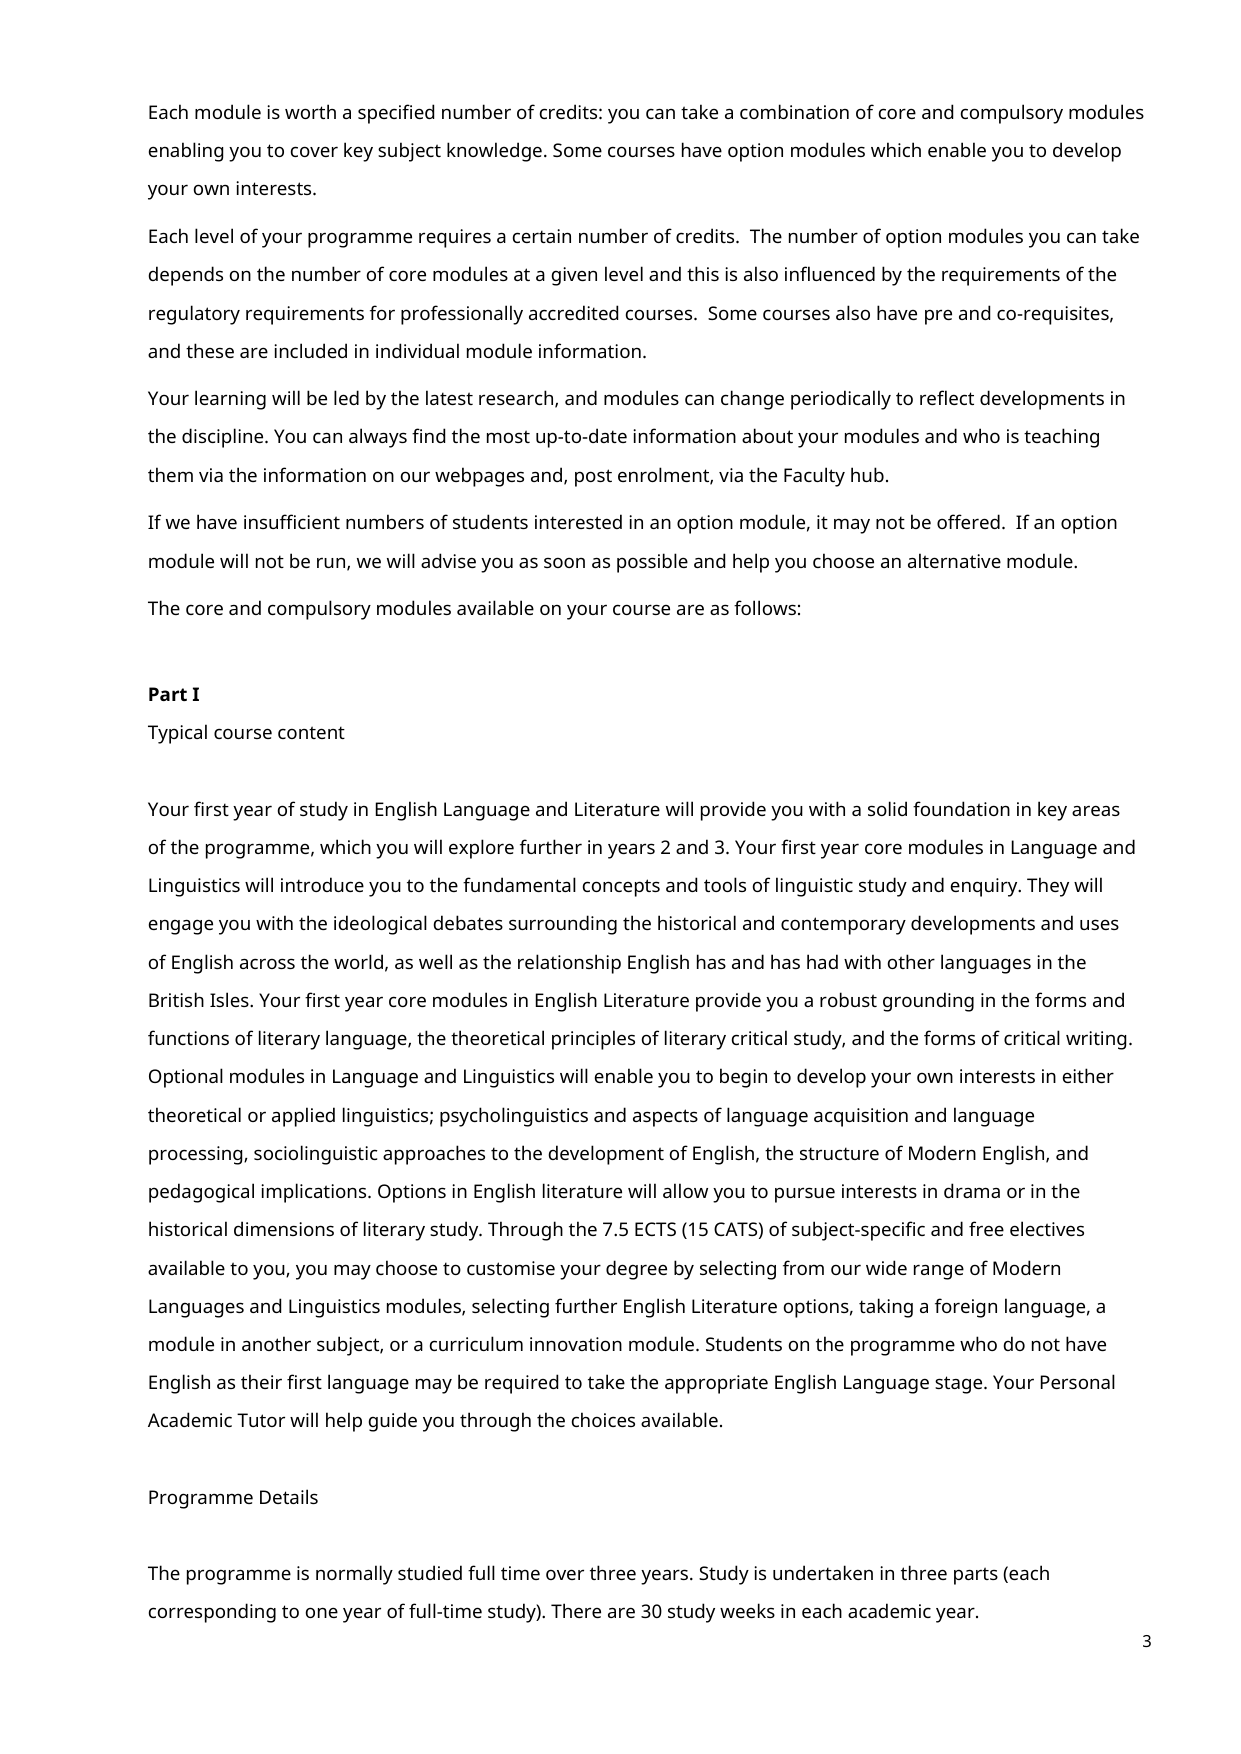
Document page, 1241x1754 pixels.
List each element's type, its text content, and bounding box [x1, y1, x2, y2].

table_header Part I Typical course content Your first year of study in English Language and Literature will provide you with a solid foundation in key areas of the programme, which you will explore further in years 2 and 3. Your first year core modules in Language and Linguistics will introduce you to the fundamental concepts and tools of linguistic study and enquiry. They will engage you with the ideological debates surrounding the historical and contemporary developments and uses of English across the world, as well as the relationship English has and has had with other languages in the British Isles. Your first year core modules in English Literature provide you a robust grounding in the forms and functions of literary language, the theoretical principles of literary critical study, and the forms of critical writing. Optional modules in Language and Linguistics will enable you to begin to develop your own interests in either theoretical or applied linguistics; psycholinguistics and aspects of language acquisition and language processing, sociolinguistic approaches to the development of English, the structure of Modern English, and pedagogical implications. Options in English literature will allow you to pursue interests in drama or in the historical dimensions of literary study. Through the 7.5 ECTS (15 CATS) of subject-specific and free electives available to you, you may choose to customise your degree by selecting from our wide range of Modern Languages and Linguistics modules, selecting further English Literature options, taking a foreign language, a module in another subject, or a curriculum innovation module. Students on the programme who do not have English as their first language may be required to take the appropriate English Language stage. Your Personal Academic Tutor will help guide you through the choices available. Programme Details The programme is normally studied full time over three years. Study is undertaken in three parts (each corresponding to one year of full-time study). There are 30 study weeks in each academic year. [136, 643, 1152, 1624]
text If we have insufficient numbers of students interested in an option module, it may not be offered. If an option module will not be run, we will advise you as soon as possible and help you choose an alternative module. [148, 510, 1152, 573]
text Each level of your programme requires a certain number of credits. The number of option modules you can take depends on the number of core modules at a given level and this is also influenced by the requirements of the regulatory requirements for professionally accredited courses. Some courses also have pre and co-requisites, and these are included in individual module information. [148, 223, 1152, 363]
text Your learning will be led by the latest research, and modules can change periodically to reflect developments in the discipline. You can always find the most up-to-date information about your modules and who is teaching them via the information on our webpages and, post enrolment, via the Faculty hub. [148, 386, 1152, 488]
text Each module is worth a specified number of credits: you can take a combination of core and compulsory modules enabling you to cover key subject knowledge. Some courses have option modules which enable you to develop your own interests. [148, 99, 1152, 201]
text The core and compulsory modules available on your course are as follows: [148, 596, 1152, 621]
